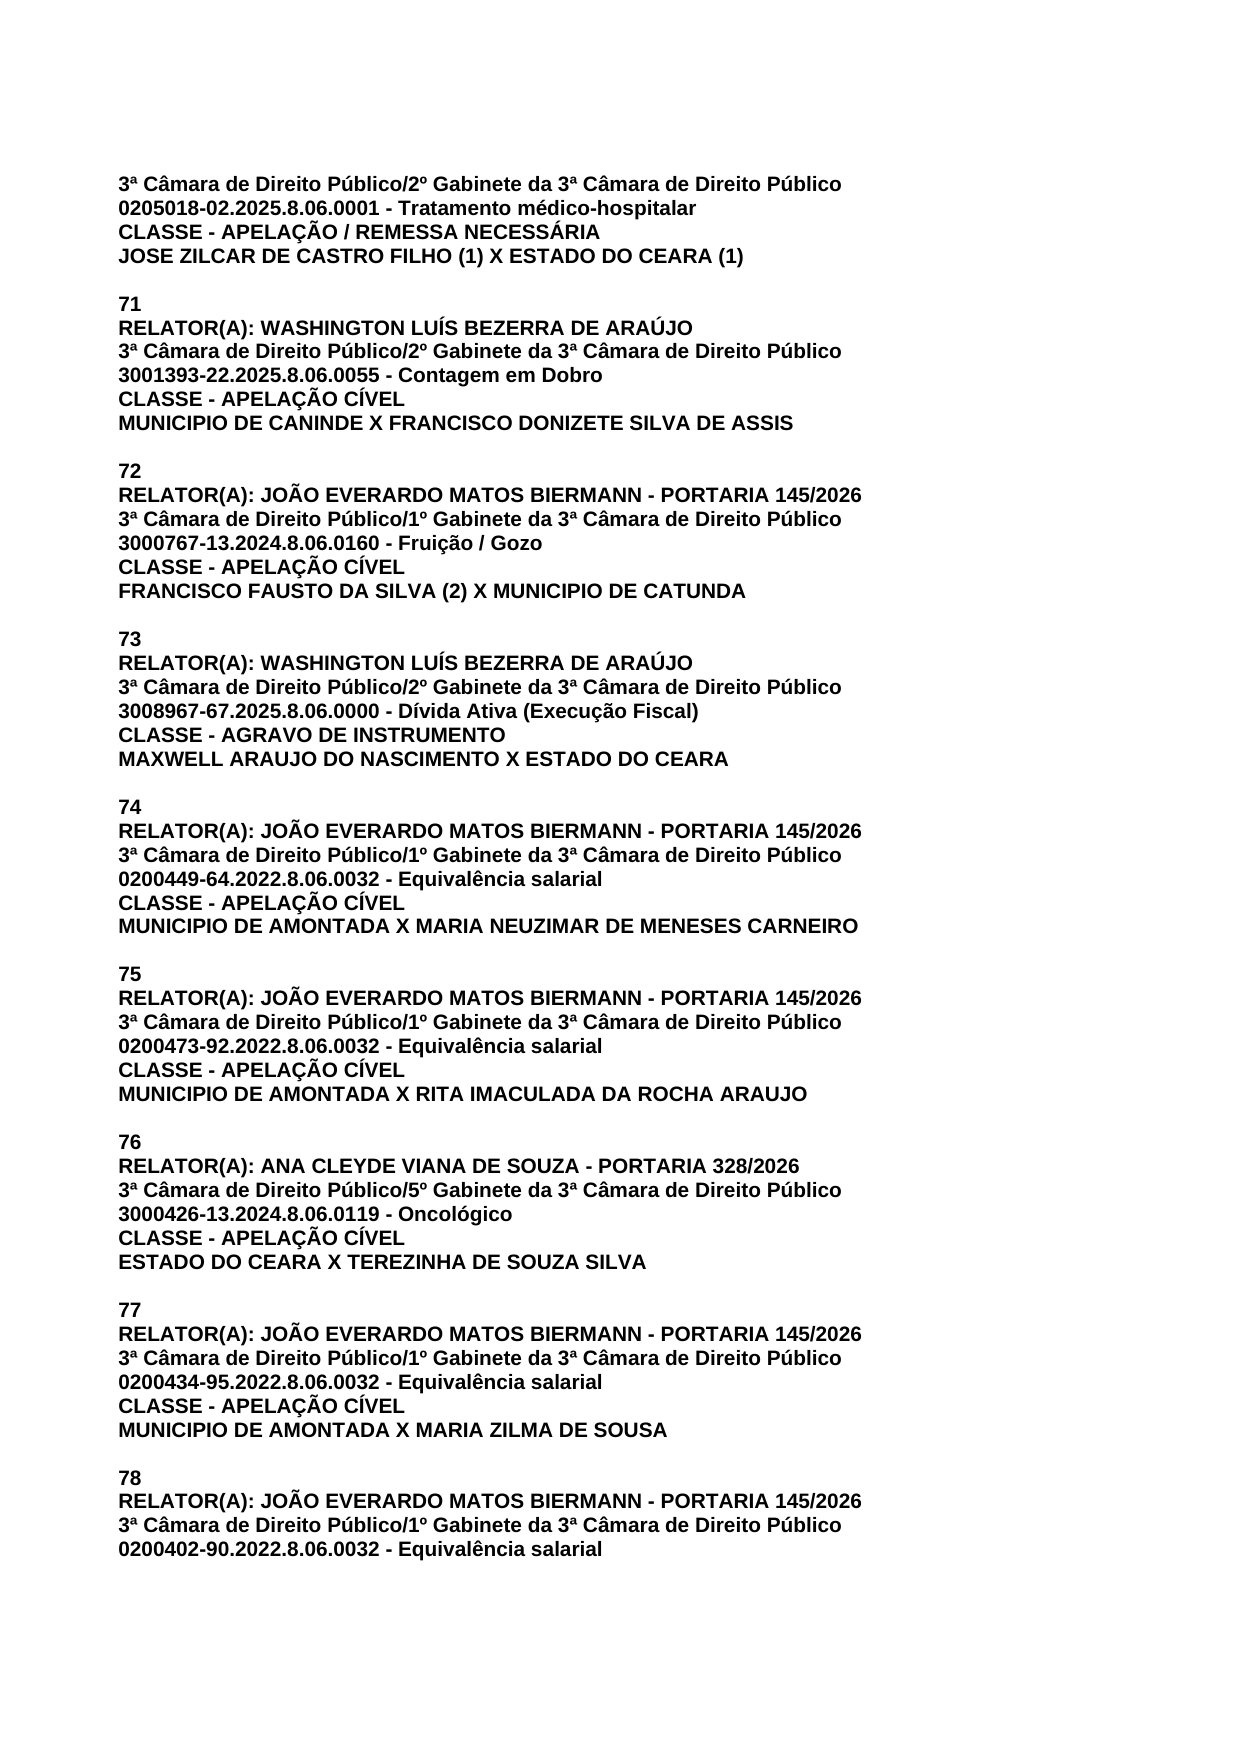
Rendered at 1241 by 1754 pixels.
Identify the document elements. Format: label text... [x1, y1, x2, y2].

text 3000426-13.2024.8.06.0119 - Oncológico [118, 1202, 1122, 1226]
text 0200473-92.2022.8.06.0032 - Equivalência salarial [118, 1034, 1122, 1058]
text 72 [118, 459, 1122, 483]
text CLASSE - APELAÇÃO CÍVEL [118, 1226, 1122, 1250]
text 3ª Câmara de Direito Público/2º Gabinete da 3ª Câmara de Direito Público [118, 172, 1122, 196]
text RELATOR(A): JOÃO EVERARDO MATOS BIERMANN - PORTARIA 145/2026 [118, 1489, 1122, 1513]
text 71 [118, 291, 1122, 315]
text CLASSE - AGRAVO DE INSTRUMENTO [118, 723, 1122, 747]
text 0200434-95.2022.8.06.0032 - Equivalência salarial [118, 1369, 1122, 1393]
text 3ª Câmara de Direito Público/1º Gabinete da 3ª Câmara de Direito Público [118, 1010, 1122, 1034]
text CLASSE - APELAÇÃO / REMESSA NECESSÁRIA [118, 219, 1122, 243]
text RELATOR(A): ANA CLEYDE VIANA DE SOUZA - PORTARIA 328/2026 [118, 1154, 1122, 1178]
text FRANCISCO FAUSTO DA SILVA (2) X MUNICIPIO DE CATUNDA [118, 579, 1122, 603]
text 73 [118, 627, 1122, 651]
text MUNICIPIO DE CANINDE X FRANCISCO DONIZETE SILVA DE ASSIS [118, 411, 1122, 435]
text RELATOR(A): JOÃO EVERARDO MATOS BIERMANN - PORTARIA 145/2026 [118, 483, 1122, 507]
text ESTADO DO CEARA X TEREZINHA DE SOUZA SILVA [118, 1250, 1122, 1274]
text RELATOR(A): JOÃO EVERARDO MATOS BIERMANN - PORTARIA 145/2026 [118, 986, 1122, 1010]
text CLASSE - APELAÇÃO CÍVEL [118, 890, 1122, 914]
text 3000767-13.2024.8.06.0160 - Fruição / Gozo [118, 531, 1122, 555]
text MAXWELL ARAUJO DO NASCIMENTO X ESTADO DO CEARA [118, 747, 1122, 771]
text 3ª Câmara de Direito Público/1º Gabinete da 3ª Câmara de Direito Público [118, 1346, 1122, 1369]
text 3ª Câmara de Direito Público/2º Gabinete da 3ª Câmara de Direito Público [118, 675, 1122, 699]
text 0205018-02.2025.8.06.0001 - Tratamento médico-hospitalar [118, 196, 1122, 219]
text RELATOR(A): JOÃO EVERARDO MATOS BIERMANN - PORTARIA 145/2026 [118, 1322, 1122, 1346]
text CLASSE - APELAÇÃO CÍVEL [118, 1393, 1122, 1417]
text JOSE ZILCAR DE CASTRO FILHO (1) X ESTADO DO CEARA (1) [118, 243, 1122, 267]
text 3ª Câmara de Direito Público/1º Gabinete da 3ª Câmara de Direito Público [118, 1513, 1122, 1537]
text RELATOR(A): WASHINGTON LUÍS BEZERRA DE ARAÚJO [118, 315, 1122, 339]
text 0200402-90.2022.8.06.0032 - Equivalência salarial [118, 1537, 1122, 1561]
text RELATOR(A): JOÃO EVERARDO MATOS BIERMANN - PORTARIA 145/2026 [118, 818, 1122, 842]
text 3ª Câmara de Direito Público/5º Gabinete da 3ª Câmara de Direito Público [118, 1178, 1122, 1202]
text 3ª Câmara de Direito Público/1º Gabinete da 3ª Câmara de Direito Público [118, 842, 1122, 866]
text CLASSE - APELAÇÃO CÍVEL [118, 1058, 1122, 1082]
text 0200449-64.2022.8.06.0032 - Equivalência salarial [118, 866, 1122, 890]
text 3ª Câmara de Direito Público/2º Gabinete da 3ª Câmara de Direito Público [118, 339, 1122, 363]
text 3008967-67.2025.8.06.0000 - Dívida Ativa (Execução Fiscal) [118, 699, 1122, 723]
text CLASSE - APELAÇÃO CÍVEL [118, 387, 1122, 411]
text MUNICIPIO DE AMONTADA X RITA IMACULADA DA ROCHA ARAUJO [118, 1082, 1122, 1106]
text MUNICIPIO DE AMONTADA X MARIA ZILMA DE SOUSA [118, 1417, 1122, 1441]
text 76 [118, 1130, 1122, 1154]
text MUNICIPIO DE AMONTADA X MARIA NEUZIMAR DE MENESES CARNEIRO [118, 914, 1122, 938]
text 77 [118, 1298, 1122, 1322]
text 3001393-22.2025.8.06.0055 - Contagem em Dobro [118, 363, 1122, 387]
text RELATOR(A): WASHINGTON LUÍS BEZERRA DE ARAÚJO [118, 651, 1122, 675]
text CLASSE - APELAÇÃO CÍVEL [118, 555, 1122, 579]
text 74 [118, 794, 1122, 818]
text 3ª Câmara de Direito Público/1º Gabinete da 3ª Câmara de Direito Público [118, 507, 1122, 531]
text 75 [118, 962, 1122, 986]
text 78 [118, 1465, 1122, 1489]
